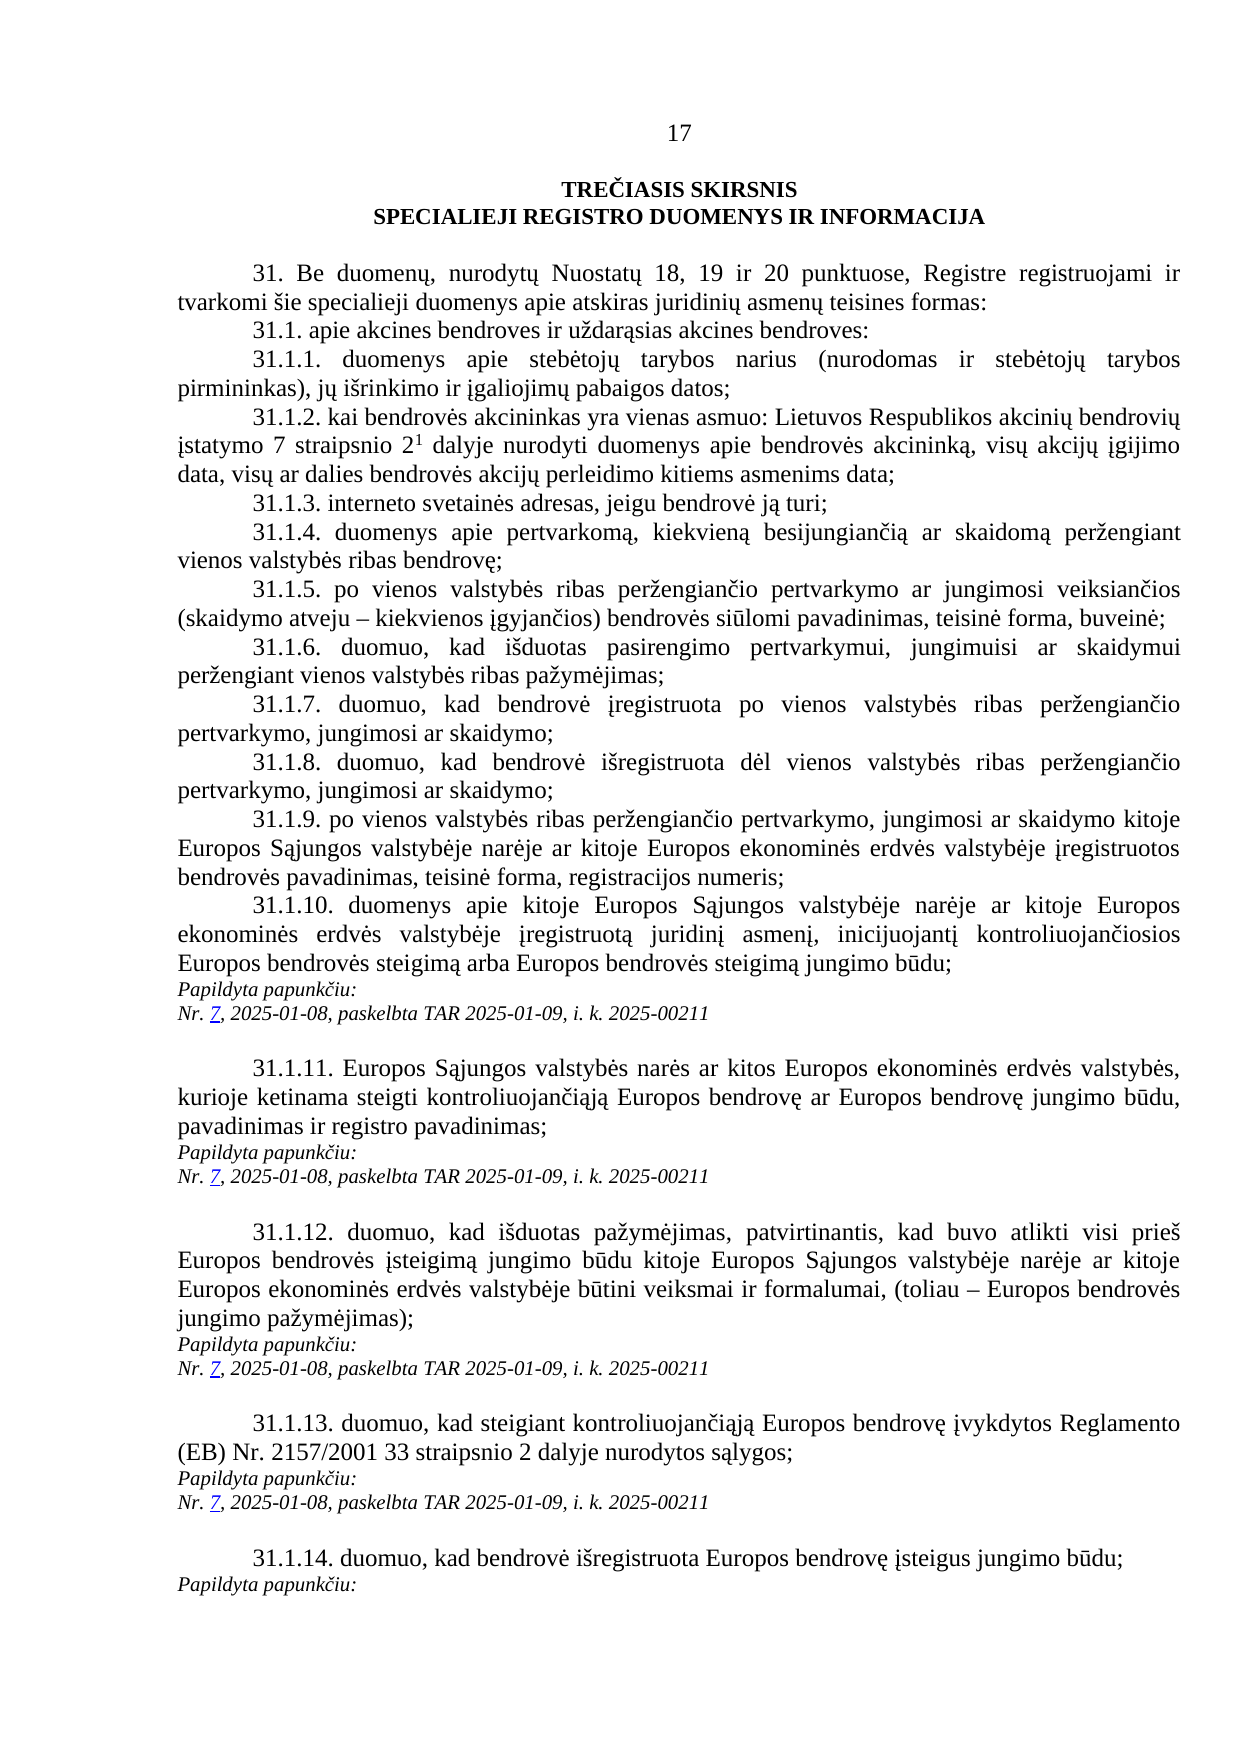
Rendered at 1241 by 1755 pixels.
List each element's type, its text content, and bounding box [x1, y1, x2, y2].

text 31.1.1. duomenys apie stebėtojų tarybos narius (nurodomas ir stebėtojų tarybos pirmininkas), jų išrinkimo ir įgaliojimų pabaigos datos; [177, 344, 1181, 402]
text 31.1.8. duomuo, kad bendrovė išregistruota dėl vienos valstybės ribas peržengiančio pertvarkymo, jungimosi ar skaidymo; [177, 747, 1181, 804]
text 31.1.7. duomuo, kad bendrovė įregistruota po vienos valstybės ribas peržengiančio pertvarkymo, jungimosi ar skaidymo; [177, 689, 1181, 747]
text 31.1.11. Europos Sąjungos valstybės narės ar kitos Europos ekonominės erdvės valstybės, kurioje ketinama steigti kontroliuojančiąją Europos bendrovę ar Europos bendrovę jungimo būdu, pavadinimas ir registro pavadinimas; [177, 1053, 1181, 1140]
text 31.1.13. duomuo, kad steigiant kontroliuojančiąją Europos bendrovę įvykdytos Reglamento (EB) Nr. 2157/2001 33 straipsnio 2 dalyje nurodytos sąlygos; [177, 1408, 1181, 1466]
text Nr. 7, 2025-01-08, paskelbta TAR 2025-01-09, i. k. 2025-00211 [177, 1001, 1181, 1025]
text 31.1.2. kai bendrovės akcininkas yra vienas asmuo: Lietuvos Respublikos akcinių bendrovių įstatymo 7 straipsnio 21 dalyje nurodyti duomenys apie bendrovės akcininką, visų akcijų įgijimo data, visų ar dalies bendrovės akcijų perleidimo kitiems asmenims data; [177, 402, 1181, 488]
text TREČIASIS SKIRSNIS [177, 176, 1181, 203]
text Papildyta papunkčiu: [177, 1572, 1181, 1596]
text Papildyta papunkčiu: [177, 1332, 1181, 1356]
text 31. Be duomenų, nurodytų Nuostatų 18, 19 ir 20 punktuose, Registre registruojami ir tvarkomi šie specialieji duomenys apie atskiras juridinių asmenų teisines formas: [177, 258, 1181, 315]
text Papildyta papunkčiu: [177, 977, 1181, 1001]
text 31.1.4. duomenys apie pertvarkomą, kiekvieną besijungiančią ar skaidomą peržengiant vienos valstybės ribas bendrovę; [177, 517, 1181, 574]
text Papildyta papunkčiu: [177, 1466, 1181, 1490]
text 31.1.14. duomuo, kad bendrovė išregistruota Europos bendrovę įsteigus jungimo būdu; [177, 1543, 1181, 1572]
text Nr. 7, 2025-01-08, paskelbta TAR 2025-01-09, i. k. 2025-00211 [177, 1356, 1181, 1380]
text 31.1.9. po vienos valstybės ribas peržengiančio pertvarkymo, jungimosi ar skaidymo kitoje Europos Sąjungos valstybėje narėje ar kitoje Europos ekonominės erdvės valstybėje įregistruotos bendrovės pavadinimas, teisinė forma, registracijos numeris; [177, 804, 1181, 890]
text 31.1. apie akcines bendroves ir uždarąsias akcines bendroves: [177, 315, 1181, 344]
text 31.1.12. duomuo, kad išduotas pažymėjimas, patvirtinantis, kad buvo atlikti visi prieš Europos bendrovės įsteigimą jungimo būdu kitoje Europos Sąjungos valstybėje narėje ar kitoje Europos ekonominės erdvės valstybėje būtini veiksmai ir formalumai, (toliau – Europos bendrovės jungimo pažymėjimas); [177, 1217, 1181, 1332]
text Nr. 7, 2025-01-08, paskelbta TAR 2025-01-09, i. k. 2025-00211 [177, 1164, 1181, 1188]
text 31.1.5. po vienos valstybės ribas peržengiančio pertvarkymo ar jungimosi veiksiančios (skaidymo atveju – kiekvienos įgyjančios) bendrovės siūlomi pavadinimas, teisinė forma, buveinė; [177, 574, 1181, 632]
text 31.1.3. interneto svetainės adresas, jeigu bendrovė ją turi; [177, 488, 1181, 517]
text Papildyta papunkčiu: [177, 1140, 1181, 1164]
text 31.1.10. duomenys apie kitoje Europos Sąjungos valstybėje narėje ar kitoje Europos ekonominės erdvės valstybėje įregistruotą juridinį asmenį, inicijuojantį kontroliuojančiosios Europos bendrovės steigimą arba Europos bendrovės steigimą jungimo būdu; [177, 890, 1181, 977]
text SPECIALIEJI REGISTRO DUOMENYS IR INFORMACIJA [177, 203, 1181, 229]
text Nr. 7, 2025-01-08, paskelbta TAR 2025-01-09, i. k. 2025-00211 [177, 1490, 1181, 1514]
text 31.1.6. duomuo, kad išduotas pasirengimo pertvarkymui, jungimuisi ar skaidymui peržengiant vienos valstybės ribas pažymėjimas; [177, 632, 1181, 689]
